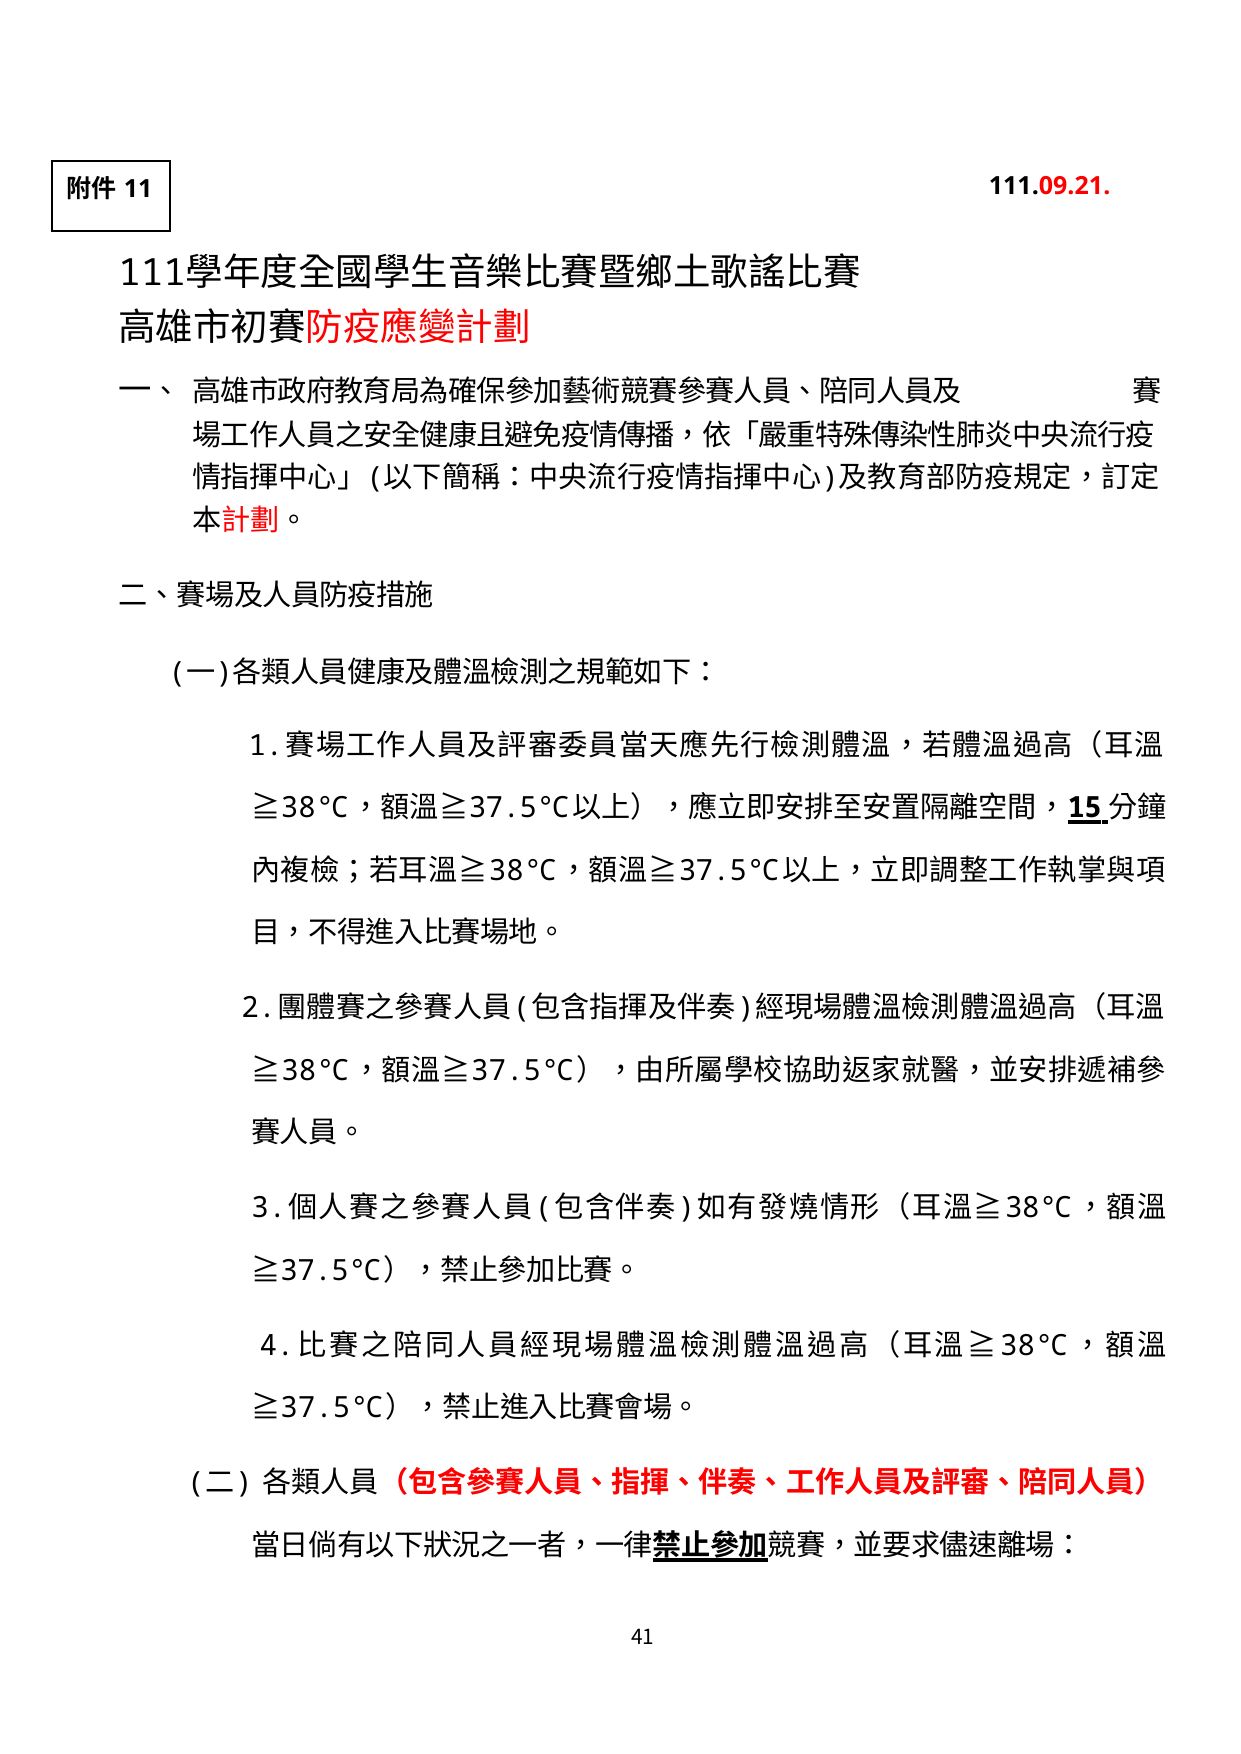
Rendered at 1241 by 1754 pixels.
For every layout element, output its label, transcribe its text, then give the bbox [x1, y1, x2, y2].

text [1132, 242, 1172, 351]
text 111.09.21. [989, 167, 1117, 201]
text 2.團體賽之參賽人員(包含指揮及伴奏)經現場體溫檢測體溫過高（耳溫≧38℃，額溫≧37.5℃），由所屬學校協助返家就醫，並安排遞補參賽人員。 [118, 963, 1167, 1151]
text 一、 高雄市政府教育局為確保參加藝術競賽參賽人員、陪同人員及賽場工作人員之安全健康且避免疫情傳播，依「嚴重特殊傳染性肺炎中央流行疫情指揮中心」(以下簡稱：中央流行疫情指揮中心)及教育部防疫規定，訂定本計劃。 [118, 363, 1168, 538]
text (一)各類人員健康及體溫檢測之規範如下： [118, 626, 1168, 688]
text 111學年度全國學生音樂比賽暨鄉土歌謠比賽 高雄市初賽防疫應變計劃 [118, 242, 974, 351]
text 1.賽場工作人員及評審委員當天應先行檢測體溫，若體溫過高（耳溫≧38℃，額溫≧37.5℃以上），應立即安排至安置隔離空間，15分鐘內複檢；若耳溫≧38℃，額溫≧37.5℃以上，立即調整工作執掌與項目，不得進入比賽場地。 [118, 701, 1167, 951]
text 3.個人賽之參賽人員(包含伴奏)如有發燒情形（耳溫≧38℃，額溫≧37.5℃），禁止參加比賽。 [118, 1163, 1167, 1288]
text 4.比賽之陪同人員經現場體溫檢測體溫過高（耳溫≧38℃，額溫≧37.5℃），禁止進入比賽會場。 [118, 1301, 1167, 1426]
text 二、賽場及人員防疫措施 [118, 551, 1168, 613]
text (二) 各類人員（包含參賽人員、指揮、伴奏、工作人員及評審、陪同人員）當日倘有以下狀況之一者，一律禁止參加競賽，並要求儘速離場： [118, 1438, 1167, 1563]
